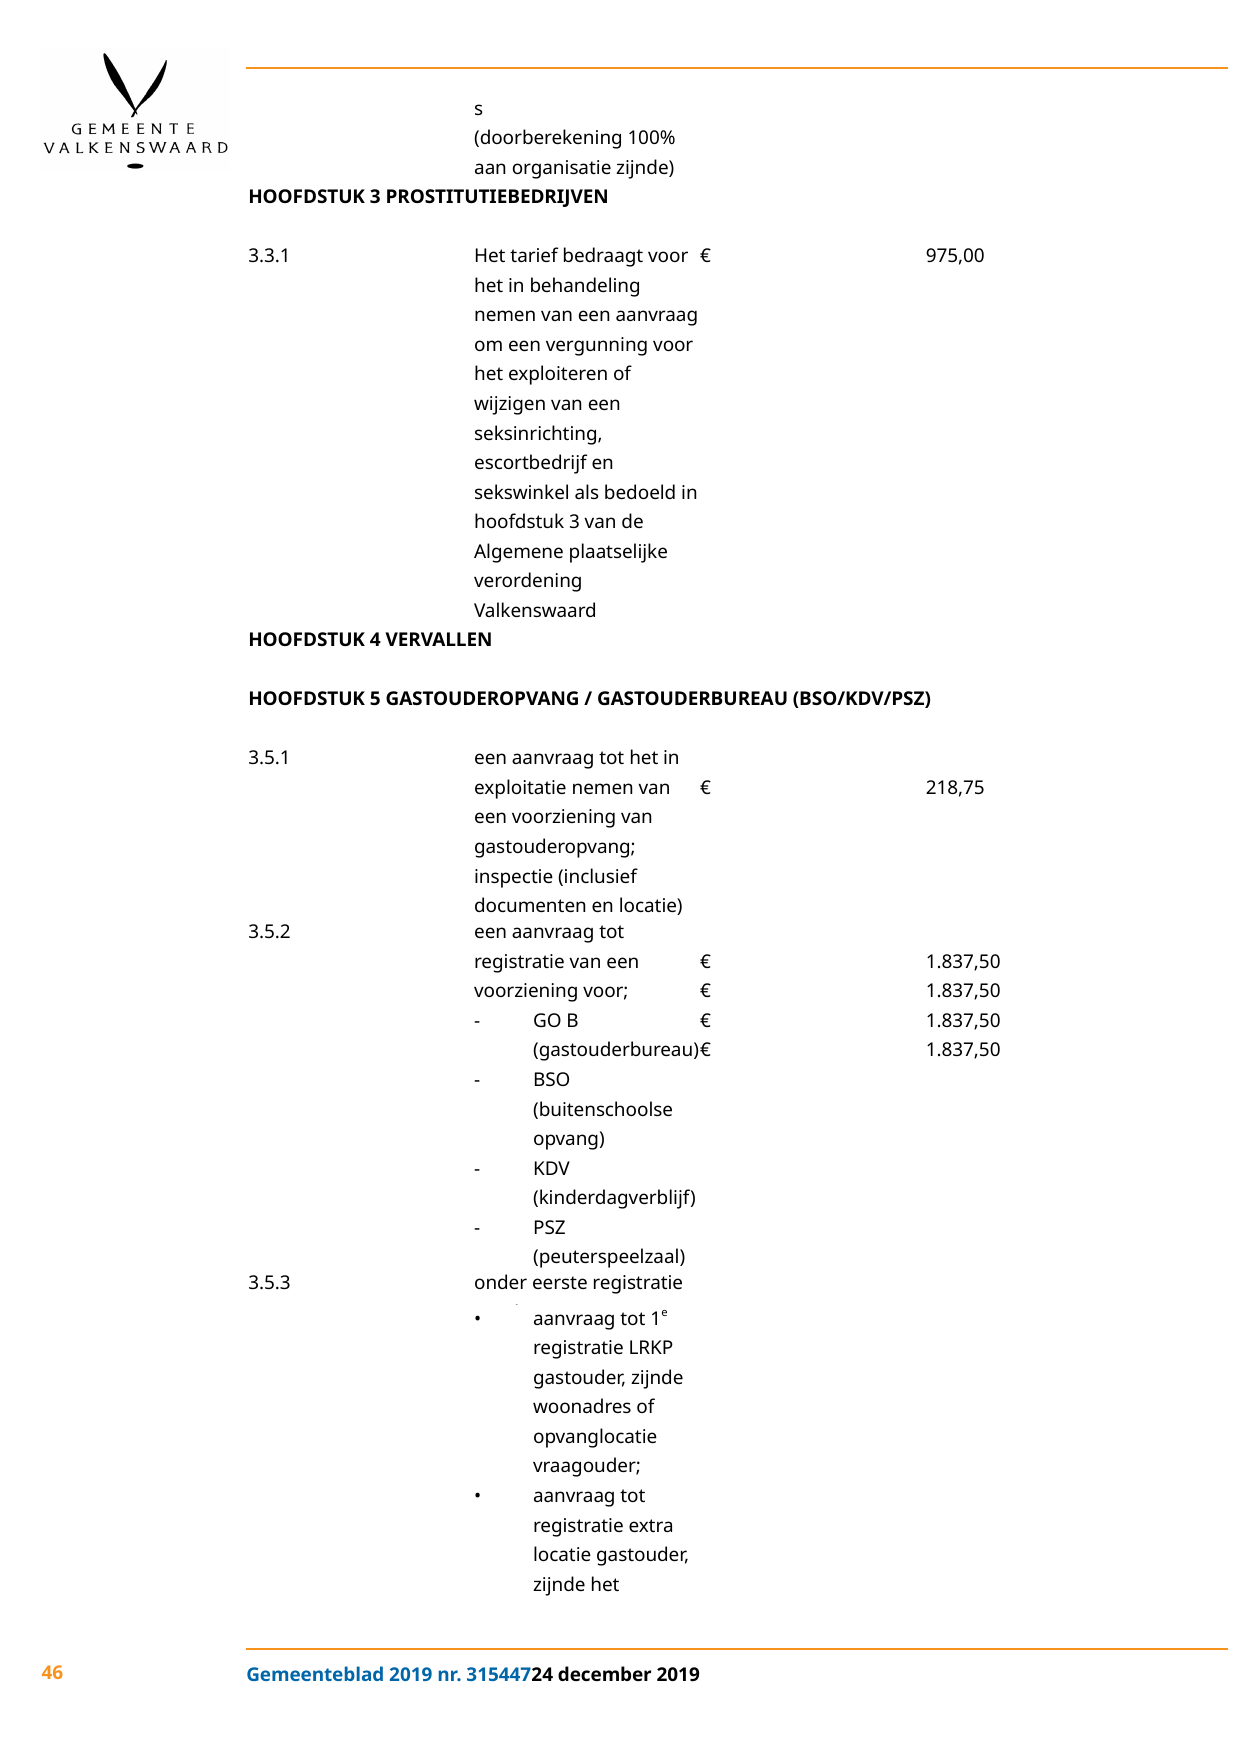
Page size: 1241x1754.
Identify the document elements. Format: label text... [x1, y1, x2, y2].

table_cell een aanvraag tot registratie van een voorziening voor; GO B (gastouderbureau) BSO (buitenschoolse opvang) KDV (kinderdagverblijf) PSZ (peuterspeelzaal) [474, 918, 700, 1269]
table_cell 3.5.3 [248, 1269, 474, 1597]
text HOOFDSTUK 3 PROSTITUTIEBEDRIJVEN [248, 183, 1152, 209]
text HOOFDSTUK 5 GASTOUDEROPVANG / GASTOUDERBUREAU (BSO/KDV/PSZ) [248, 685, 1152, 711]
table_cell 1.837,50 1.837,50 1.837,50 1.837,50 [926, 918, 1152, 1269]
table_cell s (doorberekening 100% aan organisatie zijnde) [474, 95, 700, 180]
table_header 218,75 [926, 745, 1152, 918]
table_cell 3.5.2 [248, 918, 474, 1269]
text HOOFDSTUK 4 VERVALLEN [248, 626, 1152, 652]
table_header € [700, 745, 926, 918]
table_cell [248, 95, 474, 180]
table_cell € € € € [700, 918, 926, 1269]
table_cell onder eerste registratie wordt verstaan; aanvraag tot 1e registratie LRKP gastouder, zijnde woonadres of opvanglocatie vraagouder; aanvraag tot registratie extra locatie gastouder, zijnde het [474, 1269, 700, 1597]
table_header € [700, 242, 926, 623]
table_cell [700, 1269, 926, 1597]
table_cell [926, 95, 1152, 180]
table_header 3.3.1 [248, 242, 474, 623]
table_cell [926, 1269, 1152, 1597]
table_cell [700, 95, 926, 180]
table_header 3.5.1 [248, 745, 474, 918]
table_header een aanvraag tot het in exploitatie nemen van een voorziening van gastouderopvang; inspectie (inclusief documenten en locatie) [474, 745, 700, 918]
table_header Het tarief bedraagt voor het in behandeling nemen van een aanvraag om een vergunning voor het exploiteren of wijzigen van een seksinrichting, escortbedrijf en sekswinkel als bedoeld in hoofdstuk 3 van de Algemene plaatselijke verordening Valkenswaard [474, 242, 700, 623]
picture [41, 47, 231, 172]
table_header 975,00 [926, 242, 1152, 623]
